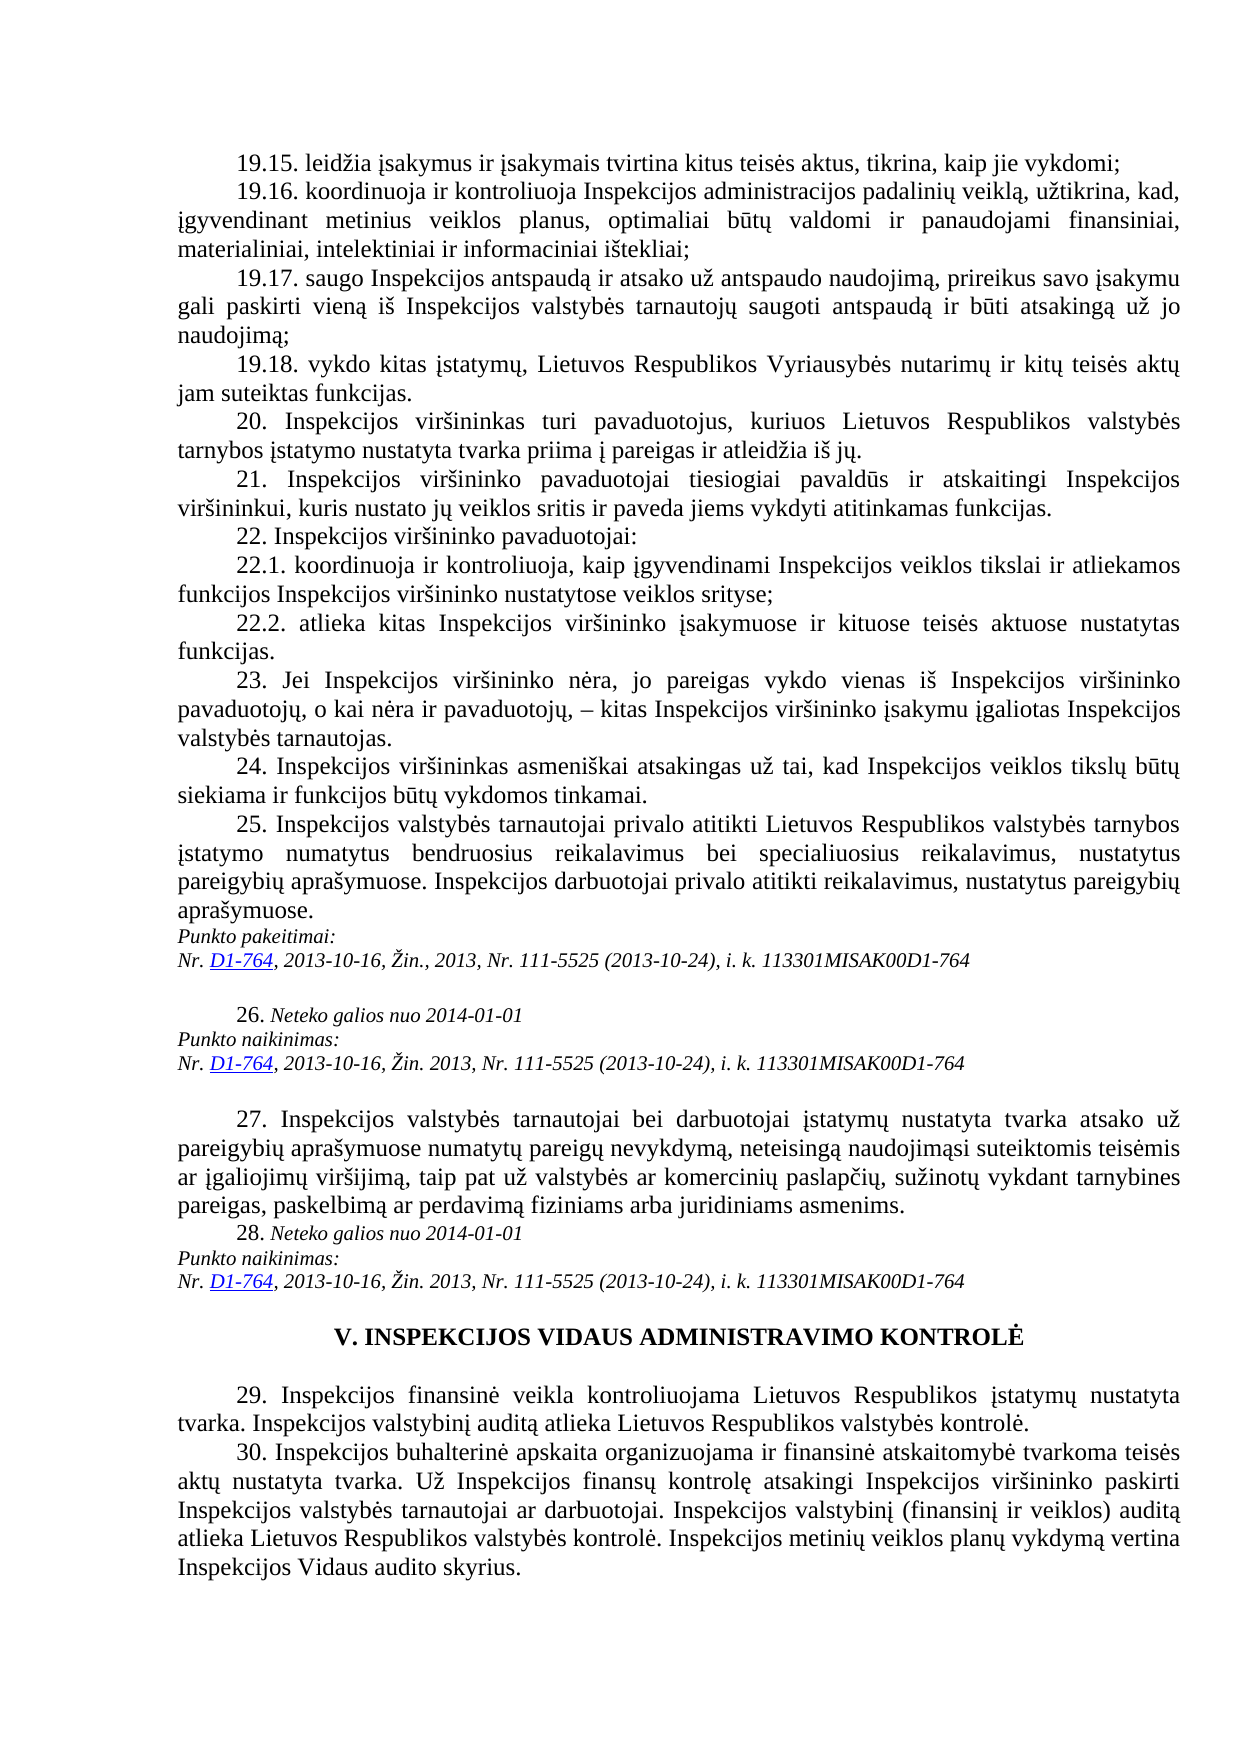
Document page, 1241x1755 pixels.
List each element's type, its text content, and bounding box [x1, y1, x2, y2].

text Nr. D1-764, 2013-10-16, Žin. 2013, Nr. 111-5525 (2013-10-24), i. k. 113301MISAK00D1-764 [177, 1051, 1181, 1075]
text 19.15. leidžia įsakymus ir įsakymais tvirtina kitus teisės aktus, tikrina, kaip jie vykdomi; [177, 148, 1181, 176]
text 22.1. koordinuoja ir kontroliuoja, kaip įgyvendinami Inspekcijos veiklos tikslai ir atliekamos funkcijos Inspekcijos viršininko nustatytose veiklos srityse; [177, 550, 1181, 608]
text 30. Inspekcijos buhalterinė apskaita organizuojama ir finansinė atskaitomybė tvarkoma teisės aktų nustatyta tvarka. Už Inspekcijos finansų kontrolę atsakingi Inspekcijos viršininko paskirti Inspekcijos valstybės tarnautojai ar darbuotojai. Inspekcijos valstybinį (finansinį ir veiklos) auditą atlieka Lietuvos Respublikos valstybės kontrolė. Inspekcijos metinių veiklos planų vykdymą vertina Inspekcijos Vidaus audito skyrius. [177, 1437, 1181, 1581]
text 25. Inspekcijos valstybės tarnautojai privalo atitikti Lietuvos Respublikos valstybės tarnybos įstatymo numatytus bendruosius reikalavimus bei specialiuosius reikalavimus, nustatytus pareigybių aprašymuose. Inspekcijos darbuotojai privalo atitikti reikalavimus, nustatytus pareigybių aprašymuose. [177, 809, 1181, 924]
text V. INSPEKCIJOS VIDAUS ADMINISTRAVIMO KONTROLĖ [177, 1322, 1181, 1351]
text 24. Inspekcijos viršininkas asmeniškai atsakingas už tai, kad Inspekcijos veiklos tikslų būtų siekiama ir funkcijos būtų vykdomos tinkamai. [177, 751, 1181, 809]
text Nr. D1-764, 2013-10-16, Žin. 2013, Nr. 111-5525 (2013-10-24), i. k. 113301MISAK00D1-764 [177, 1269, 1181, 1293]
text 19.18. vykdo kitas įstatymų, Lietuvos Respublikos Vyriausybės nutarimų ir kitų teisės aktų jam suteiktas funkcijas. [177, 349, 1181, 406]
text 21. Inspekcijos viršininko pavaduotojai tiesiogiai pavaldūs ir atskaitingi Inspekcijos viršininkui, kuris nustato jų veiklos sritis ir paveda jiems vykdyti atitinkamas funkcijas. [177, 464, 1181, 521]
text 28. Neteko galios nuo 2014-01-01 [177, 1219, 1181, 1245]
text 19.16. koordinuoja ir kontroliuoja Inspekcijos administracijos padalinių veiklą, užtikrina, kad, įgyvendinant metinius veiklos planus, optimaliai būtų valdomi ir panaudojami finansiniai, materialiniai, intelektiniai ir informaciniai ištekliai; [177, 176, 1181, 263]
text 19.17. saugo Inspekcijos antspaudą ir atsako už antspaudo naudojimą, prireikus savo įsakymu gali paskirti vieną iš Inspekcijos valstybės tarnautojų saugoti antspaudą ir būti atsakingą už jo naudojimą; [177, 263, 1181, 349]
text Punkto pakeitimai: [177, 924, 1181, 948]
text Punkto naikinimas: [177, 1027, 1181, 1051]
text 26. Neteko galios nuo 2014-01-01 [177, 1001, 1181, 1027]
text 23. Jei Inspekcijos viršininko nėra, jo pareigas vykdo vienas iš Inspekcijos viršininko pavaduotojų, o kai nėra ir pavaduotojų, – kitas Inspekcijos viršininko įsakymu įgaliotas Inspekcijos valstybės tarnautojas. [177, 665, 1181, 751]
text Punkto naikinimas: [177, 1245, 1181, 1269]
text 27. Inspekcijos valstybės tarnautojai bei darbuotojai įstatymų nustatyta tvarka atsako už pareigybių aprašymuose numatytų pareigų nevykdymą, neteisingą naudojimąsi suteiktomis teisėmis ar įgaliojimų viršijimą, taip pat už valstybės ar komercinių paslapčių, sužinotų vykdant tarnybines pareigas, paskelbimą ar perdavimą fiziniams arba juridiniams asmenims. [177, 1104, 1181, 1219]
text 22.2. atlieka kitas Inspekcijos viršininko įsakymuose ir kituose teisės aktuose nustatytas funkcijas. [177, 608, 1181, 665]
text 20. Inspekcijos viršininkas turi pavaduotojus, kuriuos Lietuvos Respublikos valstybės tarnybos įstatymo nustatyta tvarka priima į pareigas ir atleidžia iš jų. [177, 406, 1181, 464]
text Nr. D1-764, 2013-10-16, Žin., 2013, Nr. 111-5525 (2013-10-24), i. k. 113301MISAK00D1-764 [177, 948, 1181, 972]
text 22. Inspekcijos viršininko pavaduotojai: [177, 521, 1181, 550]
text 29. Inspekcijos finansinė veikla kontroliuojama Lietuvos Respublikos įstatymų nustatyta tvarka. Inspekcijos valstybinį auditą atlieka Lietuvos Respublikos valstybės kontrolė. [177, 1380, 1181, 1437]
